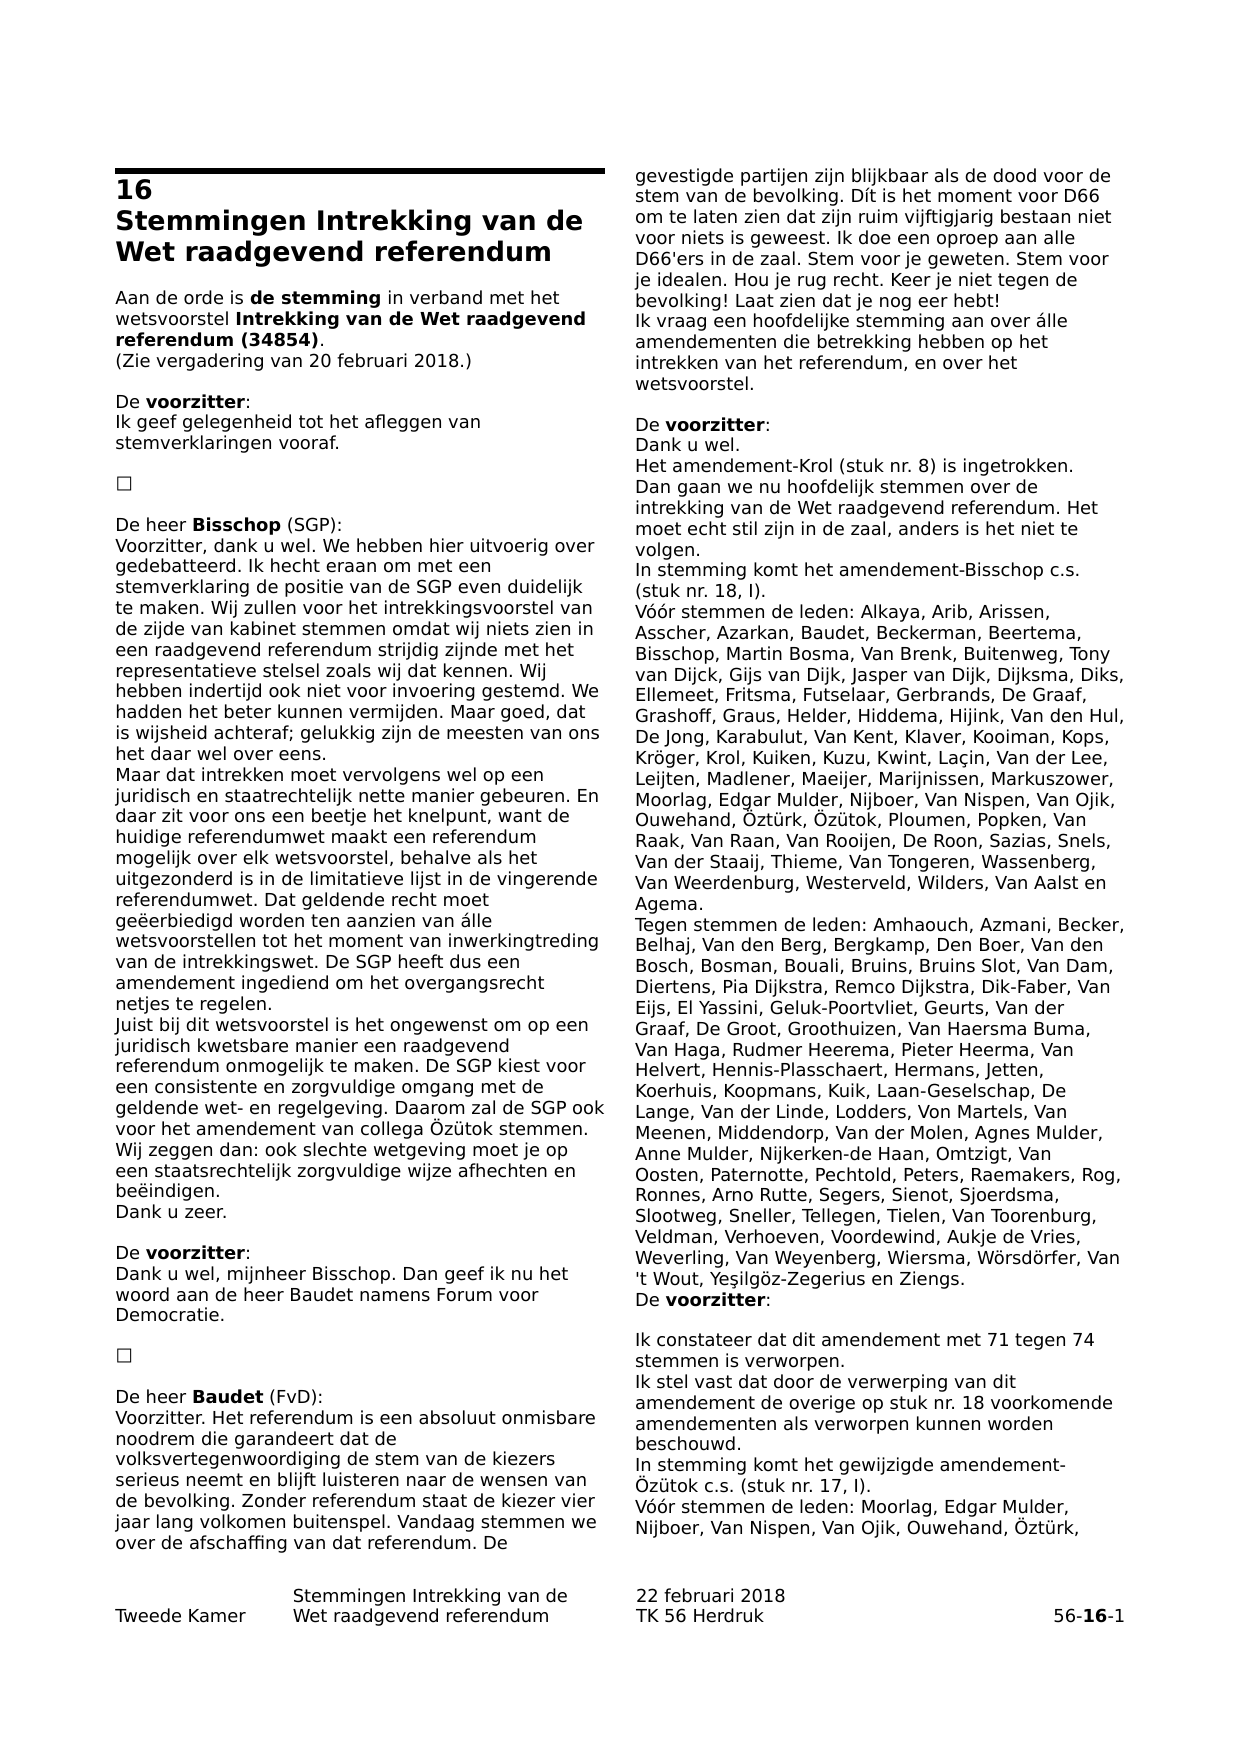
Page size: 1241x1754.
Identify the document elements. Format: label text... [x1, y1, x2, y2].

text Het amendement-Krol (stuk nr. 8) is ingetrokken. [635, 456, 1125, 477]
text Voorzitter, dank u wel. We hebben hier uitvoerig over gedebatteerd. Ik hecht eraan om met een stemverklaring de positie van de SGP even duidelijk te maken. Wij zullen voor het intrekkingsvoorstel van de zijde van kabinet stemmen omdat wij niets zien in een raadgevend referendum strijdig zijnde met het representatieve stelsel zoals wij dat kennen. Wij hebben indertijd ook niet voor invoering gestemd. We hadden het beter kunnen vermijden. Maar goed, dat is wijsheid achteraf; gelukkig zijn de meesten van ons het daar wel over eens. [115, 535, 605, 764]
text Dank u wel. [635, 435, 1125, 456]
text gevestigde partijen zijn blijkbaar als de dood voor de stem van de bevolking. Dít is het moment voor D66 om te laten zien dat zijn ruim vijftigjarig bestaan niet voor niets is geweest. Ik doe een oproep aan alle D66'ers in de zaal. Stem voor je geweten. Stem voor je idealen. Hou je rug recht. Keer je niet tegen de bevolking! Laat zien dat je nog eer hebt! [635, 165, 1125, 311]
text De heer Bisschop (SGP): [115, 514, 605, 535]
text In stemming komt het amendement-Bisschop c.s. (stuk nr. 18, I). [635, 560, 1125, 602]
text ⬜ [115, 474, 605, 494]
text De voorzitter: [115, 391, 605, 412]
text De voorzitter: [635, 1289, 1125, 1310]
text Maar dat intrekken moet vervolgens wel op een juridisch en staatrechtelijk nette manier gebeuren. En daar zit voor ons een beetje het knelpunt, want de huidige referendumwet maakt een referendum mogelijk over elk wetsvoorstel, behalve als het uitgezonderd is in de limitatieve lijst in de vingerende referendumwet. Dat geldende recht moet geëerbiedigd worden ten aanzien van álle wetsvoorstellen tot het moment van inwerkingtreding van de intrekkingswet. De SGP heeft dus een amendement ingediend om het overgangsrecht netjes te regelen. [115, 764, 605, 1014]
title 16 Stemmingen Intrekking van de Wet raadgevend referendum [115, 174, 605, 268]
text Ik vraag een hoofdelijke stemming aan over álle amendementen die betrekking hebben op het intrekken van het referendum, en over het wetsvoorstel. [635, 311, 1125, 394]
text Ik stel vast dat door de verwerping van dit amendement de overige op stuk nr. 18 voorkomende amendementen als verworpen kunnen worden beschouwd. [635, 1372, 1125, 1455]
text Juist bij dit wetsvoorstel is het ongewenst om op een juridisch kwetsbare manier een raadgevend referendum onmogelijk te maken. De SGP kiest voor een consistente en zorgvuldige omgang met de geldende wet- en regelgeving. Daarom zal de SGP ook voor het amendement van collega Özütok stemmen. Wij zeggen dan: ook slechte wetgeving moet je op een staatsrechtelijk zorgvuldige wijze afhechten en beëindigen. [115, 1014, 605, 1202]
text Aan de orde is de stemming in verband met het wetsvoorstel Intrekking van de Wet raadgevend referendum (34854). [115, 288, 605, 351]
text De heer Baudet (FvD): [115, 1387, 605, 1407]
text Dank u wel, mijnheer Bisschop. Dan geef ik nu het woord aan de heer Baudet namens Forum voor Democratie. [115, 1263, 605, 1326]
text Vóór stemmen de leden: Alkaya, Arib, Arissen, Asscher, Azarkan, Baudet, Beckerman, Beertema, Bisschop, Martin Bosma, Van Brenk, Buitenweg, Tony van Dijck, Gijs van Dijk, Jasper van Dijk, Dijksma, Diks, Ellemeet, Fritsma, Futselaar, Gerbrands, De Graaf, Grashoff, Graus, Helder, Hiddema, Hijink, Van den Hul, De Jong, Karabulut, Van Kent, Klaver, Kooiman, Kops, Kröger, Krol, Kuiken, Kuzu, Kwint, Laçin, Van der Lee, Leijten, Madlener, Maeijer, Marijnissen, Markuszower, Moorlag, Edgar Mulder, Nijboer, Van Nispen, Van Ojik, Ouwehand, Öztürk, Özütok, Ploumen, Popken, Van Raak, Van Raan, Van Rooijen, De Roon, Sazias, Snels, Van der Staaij, Thieme, Van Tongeren, Wassenberg, Van Weerdenburg, Westerveld, Wilders, Van Aalst en Agema. [635, 602, 1125, 914]
text Dan gaan we nu hoofdelijk stemmen over de intrekking van de Wet raadgevend referendum. Het moet echt stil zijn in de zaal, anders is het niet te volgen. [635, 477, 1125, 560]
text Dank u zeer. [115, 1202, 605, 1223]
text (Zie vergadering van 20 februari 2018.) [115, 351, 605, 371]
text ⬜ [115, 1346, 605, 1367]
text Voorzitter. Het referendum is een absoluut onmisbare noodrem die garandeert dat de volksvertegenwoordiging de stem van de kiezers serieus neemt en blijft luisteren naar de wensen van de bevolking. Zonder referendum staat de kiezer vier jaar lang volkomen buitenspel. Vandaag stemmen we over de afschaffing van dat referendum. De [115, 1407, 605, 1553]
text Tegen stemmen de leden: Amhaouch, Azmani, Becker, Belhaj, Van den Berg, Bergkamp, Den Boer, Van den Bosch, Bosman, Bouali, Bruins, Bruins Slot, Van Dam, Diertens, Pia Dijkstra, Remco Dijkstra, Dik-Faber, Van Eijs, El Yassini, Geluk-Poortvliet, Geurts, Van der Graaf, De Groot, Groothuizen, Van Haersma Buma, Van Haga, Rudmer Heerema, Pieter Heerma, Van Helvert, Hennis-Plasschaert, Hermans, Jetten, Koerhuis, Koopmans, Kuik, Laan-Geselschap, De Lange, Van der Linde, Lodders, Von Martels, Van Meenen, Middendorp, Van der Molen, Agnes Mulder, Anne Mulder, Nijkerken-de Haan, Omtzigt, Van Oosten, Paternotte, Pechtold, Peters, Raemakers, Rog, Ronnes, Arno Rutte, Segers, Sienot, Sjoerdsma, Slootweg, Sneller, Tellegen, Tielen, Van Toorenburg, Veldman, Verhoeven, Voordewind, Aukje de Vries, Weverling, Van Weyenberg, Wiersma, Wörsdörfer, Van 't Wout, Yeşilgöz-Zegerius en Ziengs. [635, 914, 1125, 1289]
text De voorzitter: [115, 1243, 605, 1263]
text Ik geef gelegenheid tot het afleggen van stemverklaringen vooraf. [115, 412, 605, 454]
text In stemming komt het gewijzigde amendement-Özütok c.s. (stuk nr. 17, I). [635, 1455, 1125, 1497]
text Vóór stemmen de leden: Moorlag, Edgar Mulder, Nijboer, Van Nispen, Van Ojik, Ouwehand, Öztürk, [635, 1497, 1125, 1538]
text De voorzitter: [635, 414, 1125, 435]
text Ik constateer dat dit amendement met 71 tegen 74 stemmen is verworpen. [635, 1330, 1125, 1372]
